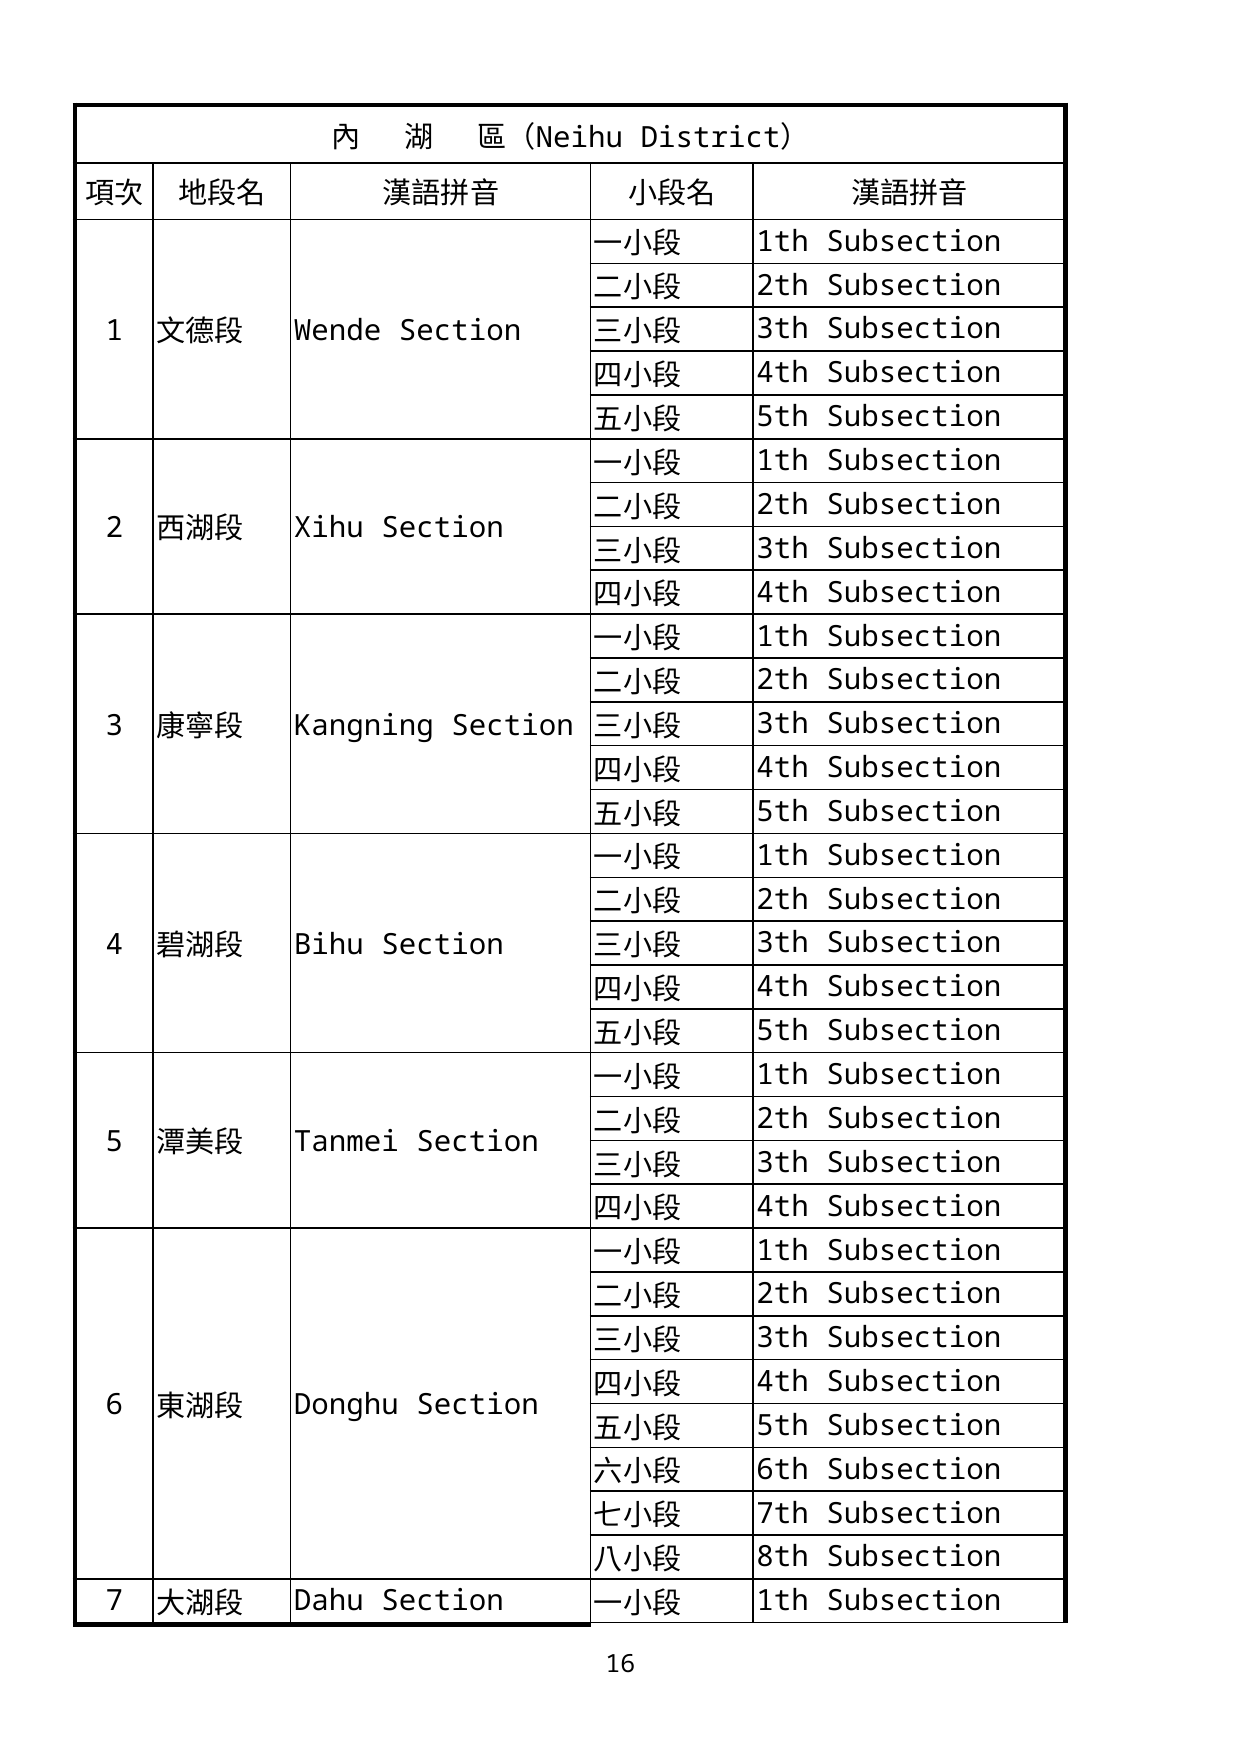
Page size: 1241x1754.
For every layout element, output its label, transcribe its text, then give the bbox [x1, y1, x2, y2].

table_cell 5 [77, 1053, 152, 1227]
table_cell Tanmei Section [291, 1053, 590, 1227]
table_cell 漢語拼音 [291, 164, 590, 218]
table_cell 四小段 [591, 746, 752, 789]
table_cell 五小段 [591, 1404, 752, 1446]
table_cell 3th Subsection [754, 703, 1063, 745]
table_cell 三小段 [591, 1317, 752, 1359]
table_cell 4 [77, 834, 152, 1052]
table_cell 一小段 [591, 615, 752, 657]
table_cell 東湖段 [154, 1229, 290, 1578]
table_cell 四小段 [591, 1360, 752, 1403]
table_cell 八小段 [591, 1536, 752, 1578]
table_cell 2th Subsection [754, 659, 1063, 701]
table_cell 3th Subsection [754, 1141, 1063, 1183]
table_cell 1th Subsection [754, 615, 1063, 657]
table_cell 五小段 [591, 396, 752, 438]
table_cell 3th Subsection [754, 527, 1063, 569]
table_cell 五小段 [591, 1010, 752, 1052]
table_cell 四小段 [591, 1185, 752, 1227]
table_cell 4th Subsection [754, 1185, 1063, 1227]
table_cell 一小段 [591, 220, 752, 262]
table_cell 7 [77, 1580, 152, 1622]
table_cell 6th Subsection [754, 1448, 1063, 1490]
table_cell 五小段 [591, 790, 752, 832]
table_cell 5th Subsection [754, 1404, 1063, 1446]
table_cell 文德段 [154, 220, 290, 438]
table_cell 1th Subsection [754, 834, 1063, 876]
table_cell 二小段 [591, 1097, 752, 1139]
table_cell 康寧段 [154, 615, 290, 832]
table_cell 四小段 [591, 966, 752, 1008]
table_cell 碧湖段 [154, 834, 290, 1052]
table_cell 2th Subsection [754, 878, 1063, 920]
table_cell 潭美段 [154, 1053, 290, 1227]
table_cell 8th Subsection [754, 1536, 1063, 1578]
table_cell 項次 [77, 164, 152, 218]
table_cell 2th Subsection [754, 1273, 1063, 1315]
table_cell 6 [77, 1229, 152, 1578]
table_cell 2th Subsection [754, 1097, 1063, 1139]
table_cell 二小段 [591, 483, 752, 526]
table_cell 1th Subsection [754, 1580, 1063, 1622]
table_cell 5th Subsection [754, 396, 1063, 438]
table_cell 4th Subsection [754, 966, 1063, 1008]
table_cell 漢語拼音 [754, 164, 1063, 218]
table_cell 一小段 [591, 834, 752, 876]
table_cell 地段名 [154, 164, 290, 218]
table_cell 三小段 [591, 922, 752, 964]
table_cell 2 [77, 440, 152, 613]
table_cell 2th Subsection [754, 483, 1063, 526]
table_cell 4th Subsection [754, 352, 1063, 394]
table_cell 二小段 [591, 264, 752, 306]
table_cell 六小段 [591, 1448, 752, 1490]
table_cell 一小段 [591, 1580, 752, 1622]
table_cell 二小段 [591, 878, 752, 920]
table_cell 3th Subsection [754, 308, 1063, 350]
table_cell 1 [77, 220, 152, 438]
table_cell 一小段 [591, 1229, 752, 1271]
table_cell Kangning Section [291, 615, 590, 832]
table_cell 三小段 [591, 703, 752, 745]
table_cell 一小段 [591, 1053, 752, 1096]
table_cell 3th Subsection [754, 922, 1063, 964]
table_cell 5th Subsection [754, 1010, 1063, 1052]
table_cell 1th Subsection [754, 1053, 1063, 1096]
table_header 內 湖 區（Neihu District） [77, 107, 1063, 162]
table_cell Dahu Section [291, 1580, 590, 1622]
table_cell 大湖段 [154, 1580, 290, 1622]
table_cell 四小段 [591, 571, 752, 613]
table_cell Donghu Section [291, 1229, 590, 1578]
table_cell 1th Subsection [754, 440, 1063, 482]
table_cell 1th Subsection [754, 1229, 1063, 1271]
table_cell Wende Section [291, 220, 590, 438]
table_cell 小段名 [591, 164, 752, 218]
table_cell 三小段 [591, 308, 752, 350]
table_cell 七小段 [591, 1492, 752, 1534]
table_cell 三小段 [591, 1141, 752, 1183]
table_cell 一小段 [591, 440, 752, 482]
table_cell 4th Subsection [754, 746, 1063, 789]
table_cell 4th Subsection [754, 1360, 1063, 1403]
table_cell 7th Subsection [754, 1492, 1063, 1534]
table_cell 2th Subsection [754, 264, 1063, 306]
table_cell 3 [77, 615, 152, 832]
table_cell 二小段 [591, 1273, 752, 1315]
table_cell 4th Subsection [754, 571, 1063, 613]
table_cell 西湖段 [154, 440, 290, 613]
table_cell Bihu Section [291, 834, 590, 1052]
table_cell 三小段 [591, 527, 752, 569]
table_cell 1th Subsection [754, 220, 1063, 262]
table_cell 四小段 [591, 352, 752, 394]
table_cell 5th Subsection [754, 790, 1063, 832]
table_cell 二小段 [591, 659, 752, 701]
table_cell Xihu Section [291, 440, 590, 613]
table_cell 3th Subsection [754, 1317, 1063, 1359]
